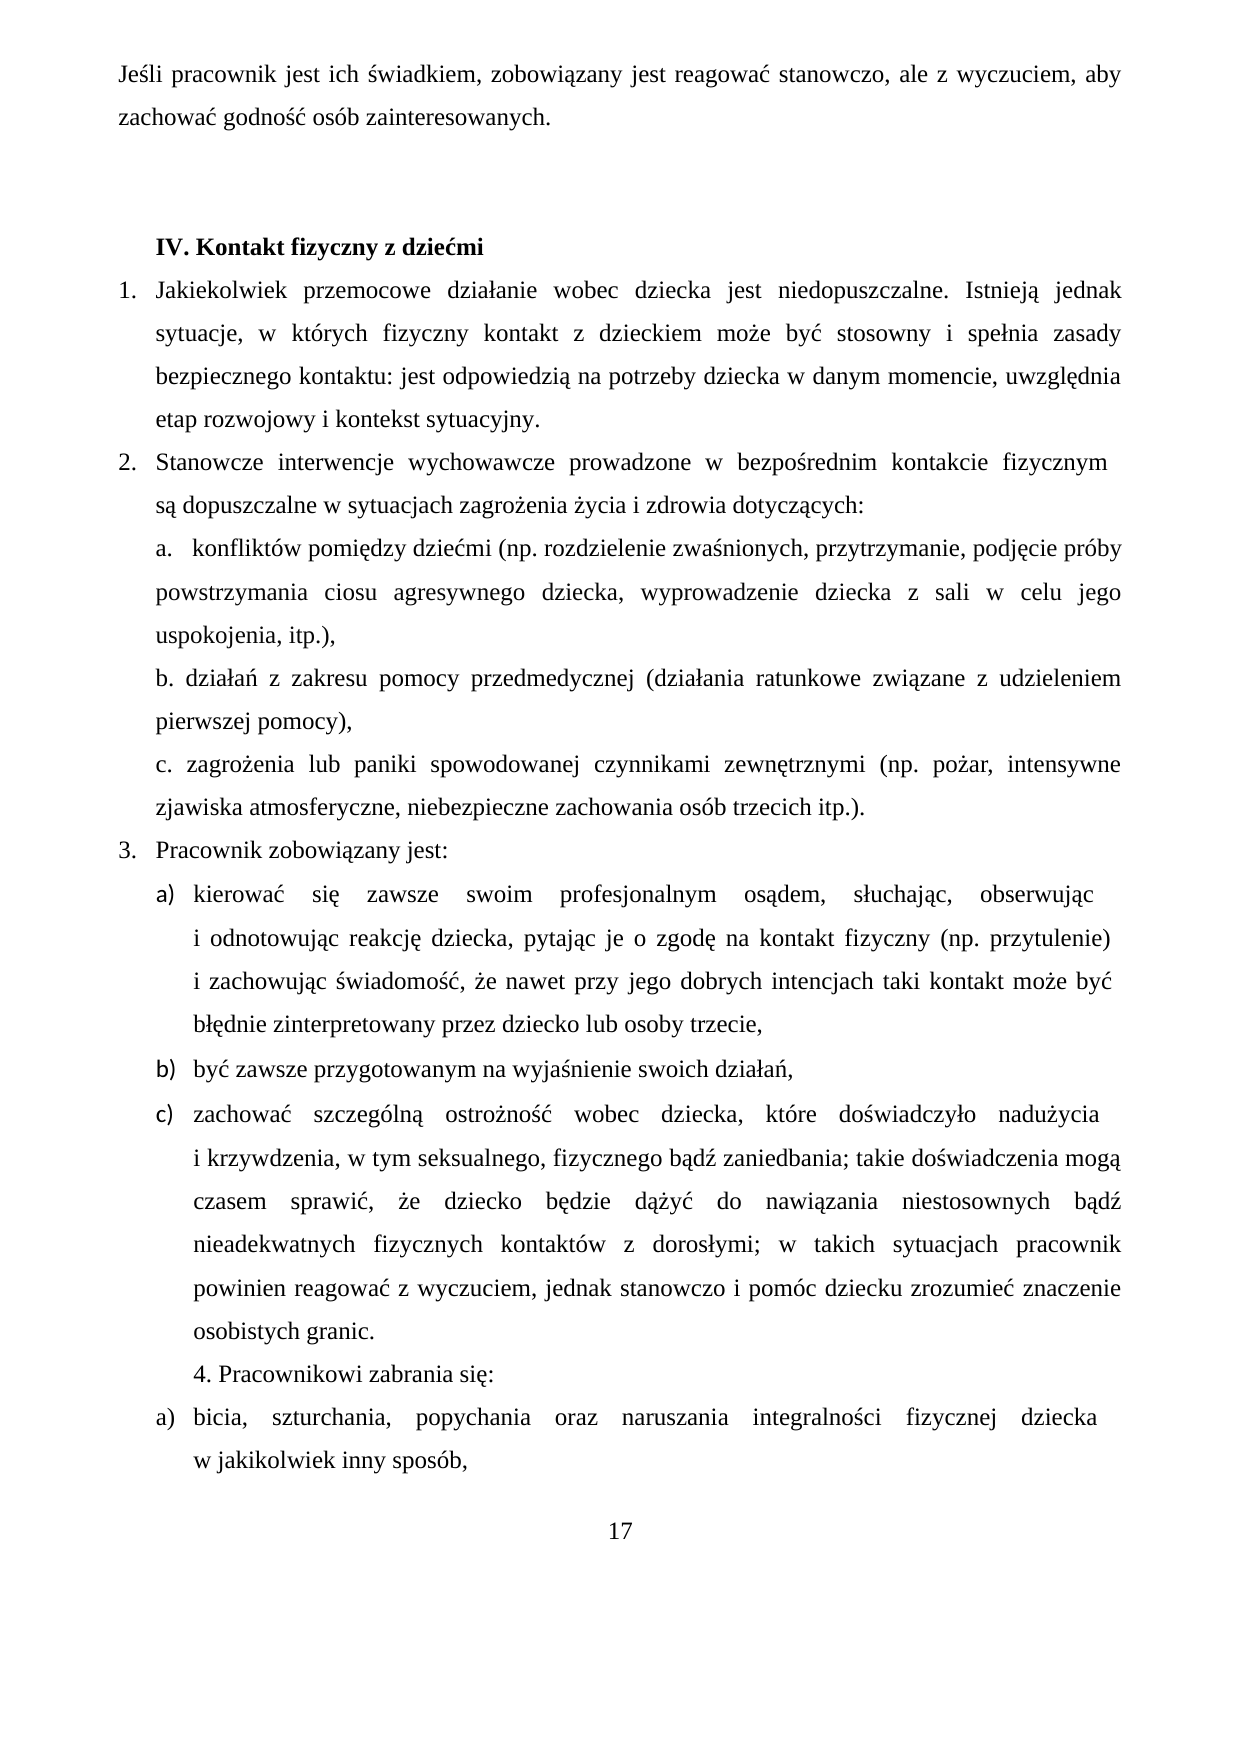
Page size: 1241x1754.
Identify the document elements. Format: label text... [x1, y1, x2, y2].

list bicia, szturchania, popychania oraz naruszania integralności fizycznej dziecka w jakikolwiek inny sposób, [156, 1402, 1122, 1474]
text 4. Pracownikowi zabrania się: [193, 1359, 1122, 1388]
list Pracownik zobowiązany jest: [118, 835, 1122, 864]
text c. zagrożenia lub paniki spowodowanej czynnikami zewnętrznymi (np. pożar, intensywne zjawiska atmosferyczne, niebezpieczne zachowania osób trzecich itp.). [155, 749, 1122, 821]
text a. konfliktów pomiędzy dziećmi (np. rozdzielenie zwaśnionych, przytrzymanie, podjęcie próby powstrzymania ciosu agresywnego dziecka, wyprowadzenie dziecka z sali w celu jego uspokojenia, itp.), [155, 533, 1122, 648]
text IV. Kontakt fizyczny z dziećmi [155, 232, 1122, 260]
list Jakiekolwiek przemocowe działanie wobec dziecka jest niedopuszczalne. Istnieją jednak sytuacje, w których fizyczny kontakt z dzieckiem może być stosowny i spełnia zasady bezpiecznego kontaktu: jest odpowiedzią na potrzeby dziecka w danym momencie, uwzględnia etap rozwojowy i kontekst sytuacyjny. [118, 275, 1122, 433]
list kierować się zawsze swoim profesjonalnym osądem, słuchając, obserwując i odnotowując reakcję dziecka, pytając je o zgodę na kontakt fizyczny (np. przytulenie) i zachowując świadomość, że nawet przy jego dobrych intencjach taki kontakt może być błędnie zinterpretowany przez dziecko lub osoby trzecie, [156, 878, 1122, 1038]
list zachować szczególną ostrożność wobec dziecka, które doświadczyło nadużycia i krzywdzenia, w tym seksualnego, fizycznego bądź zaniedbania; takie doświadczenia mogą czasem sprawić, że dziecko będzie dążyć do nawiązania niestosownych bądź nieadekwatnych fizycznych kontaktów z dorosłymi; w takich sytuacjach pracownik powinien reagować z wyczuciem, jednak stanowczo i pomóc dziecku zrozumieć znaczenie osobistych granic. [156, 1098, 1122, 1344]
text Jeśli pracownik jest ich świadkiem, zobowiązany jest reagować stanowczo, ale z wyczuciem, aby zachować godność osób zainteresowanych. [118, 59, 1122, 131]
list Stanowcze interwencje wychowawcze prowadzone w bezpośrednim kontakcie fizycznym są dopuszczalne w sytuacjach zagrożenia życia i zdrowia dotyczących: [118, 447, 1122, 519]
text b. działań z zakresu pomocy przedmedycznej (działania ratunkowe związane z udzieleniem pierwszej pomocy), [155, 663, 1122, 735]
list być zawsze przygotowanym na wyjaśnienie swoich działań, [156, 1053, 1122, 1083]
